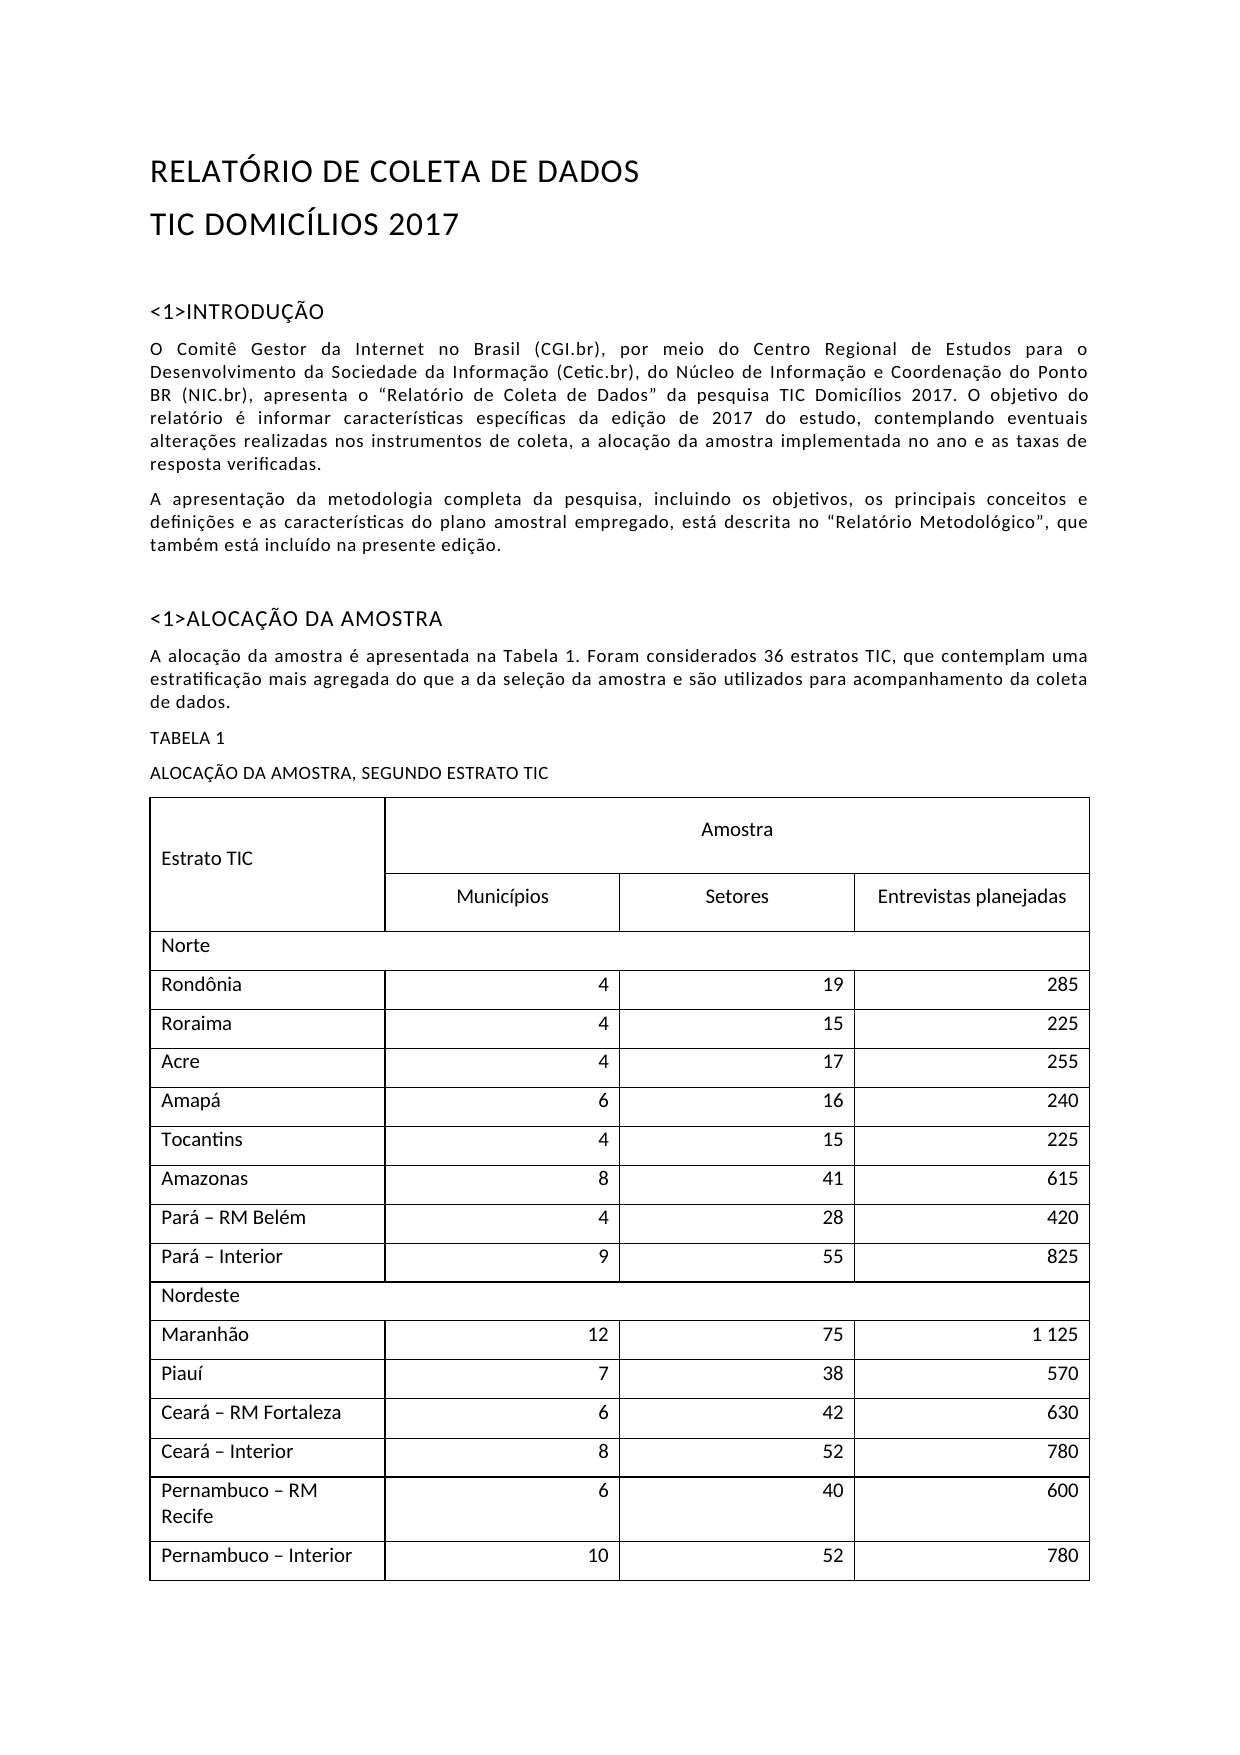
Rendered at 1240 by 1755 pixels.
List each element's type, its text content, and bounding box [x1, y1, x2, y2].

table_cell Ceará – RM Fortaleza [151, 1399, 384, 1437]
text RELATÓRIO DE COLETA DE DADOS [150, 150, 1089, 191]
table_cell Amazonas [151, 1166, 384, 1203]
table_cell 4 [386, 1205, 619, 1242]
table_cell 8 [386, 1166, 619, 1203]
table_cell 4 [386, 1049, 619, 1087]
table_cell 6 [386, 1478, 619, 1541]
table_cell Pernambuco – Interior [151, 1542, 384, 1580]
table_cell 570 [855, 1360, 1089, 1398]
table_cell 12 [386, 1321, 619, 1359]
table_cell 615 [855, 1166, 1089, 1203]
table_cell 42 [620, 1399, 854, 1437]
table_cell 15 [620, 1127, 854, 1164]
table_cell 55 [620, 1244, 854, 1281]
table_cell Norte [151, 932, 1089, 970]
text TIC Domicílios 2017 [150, 203, 1089, 244]
table_cell 4 [386, 971, 619, 1009]
table_cell 17 [620, 1049, 854, 1087]
table_cell 1 125 [855, 1321, 1089, 1359]
table_cell 600 [855, 1478, 1089, 1541]
table_cell Maranhão [151, 1321, 384, 1359]
table_cell 6 [386, 1088, 619, 1126]
table_cell 780 [855, 1542, 1089, 1580]
text TABELA 1 [150, 726, 1089, 749]
table_cell 10 [386, 1542, 619, 1580]
table_cell Piauí [151, 1360, 384, 1398]
table_cell 6 [386, 1399, 619, 1437]
table_cell Amapá [151, 1088, 384, 1126]
table_cell Tocantins [151, 1127, 384, 1164]
table_cell Pará – RM Belém [151, 1205, 384, 1242]
table_cell 255 [855, 1049, 1089, 1087]
text <1>INTRODUÇÃO [150, 297, 1089, 325]
table_cell 420 [855, 1205, 1089, 1242]
table_header Amostra [386, 798, 1089, 873]
table_cell Entrevistas planejadas [855, 874, 1089, 931]
table_cell 38 [620, 1360, 854, 1398]
table_cell Nordeste [151, 1283, 1089, 1320]
table_cell Roraima [151, 1010, 384, 1048]
table_cell 15 [620, 1010, 854, 1048]
table_cell 285 [855, 971, 1089, 1009]
table_cell 8 [386, 1439, 619, 1476]
table_cell 40 [620, 1478, 854, 1541]
text ALOCAÇÃO DA AMOSTRA, SEGUNDO ESTRATO TIC [150, 761, 1089, 784]
table_cell 225 [855, 1127, 1089, 1164]
table_cell Municípios [386, 874, 619, 931]
text A apresentação da metodologia completa da pesquisa, incluindo os objetivos, os principais conceitos e definições e as características do plano amostral empregado, está descrita no “Relatório Metodológico”, que também está incluído na presente edição. [150, 487, 1089, 556]
table_cell 4 [386, 1127, 619, 1164]
table_cell 630 [855, 1399, 1089, 1437]
table_cell Acre [151, 1049, 384, 1087]
table_cell Setores [620, 874, 854, 931]
table_header Estrato TIC [151, 798, 384, 931]
table_cell Pernambuco – RM Recife [151, 1478, 384, 1541]
table_cell 225 [855, 1010, 1089, 1048]
table_cell 52 [620, 1542, 854, 1580]
table_cell 7 [386, 1360, 619, 1398]
table_cell 4 [386, 1010, 619, 1048]
text A alocação da amostra é apresentada na Tabela 1. Foram considerados 36 estratos TIC, que contemplam uma estratificação mais agregada do que a da seleção da amostra e são utilizados para acompanhamento da coleta de dados. [150, 645, 1089, 713]
table_cell Rondônia [151, 971, 384, 1009]
table_cell 41 [620, 1166, 854, 1203]
table_cell 19 [620, 971, 854, 1009]
table_cell 52 [620, 1439, 854, 1476]
table_cell 780 [855, 1439, 1089, 1476]
table_cell 240 [855, 1088, 1089, 1126]
table_cell 75 [620, 1321, 854, 1359]
text <1>ALOCAÇÃO DA AMOSTRA [150, 604, 1089, 632]
table_cell 825 [855, 1244, 1089, 1281]
table_cell Ceará – Interior [151, 1439, 384, 1476]
table_cell 9 [386, 1244, 619, 1281]
table_cell 16 [620, 1088, 854, 1126]
text O Comitê Gestor da Internet no Brasil (CGI.br), por meio do Centro Regional de Estudos para o Desenvolvimento da Sociedade da Informação (Cetic.br), do Núcleo de Informação e Coordenação do Ponto BR (NIC.br), apresenta o “Relatório de Coleta de Dados” da pesquisa TIC Domicílios 2017. O objetivo do relatório é informar características específicas da edição de 2017 do estudo, contemplando eventuais alterações realizadas nos instrumentos de coleta, a alocação da amostra implementada no ano e as taxas de resposta verificadas. [150, 337, 1089, 475]
table_cell Pará – Interior [151, 1244, 384, 1281]
table_cell 28 [620, 1205, 854, 1242]
